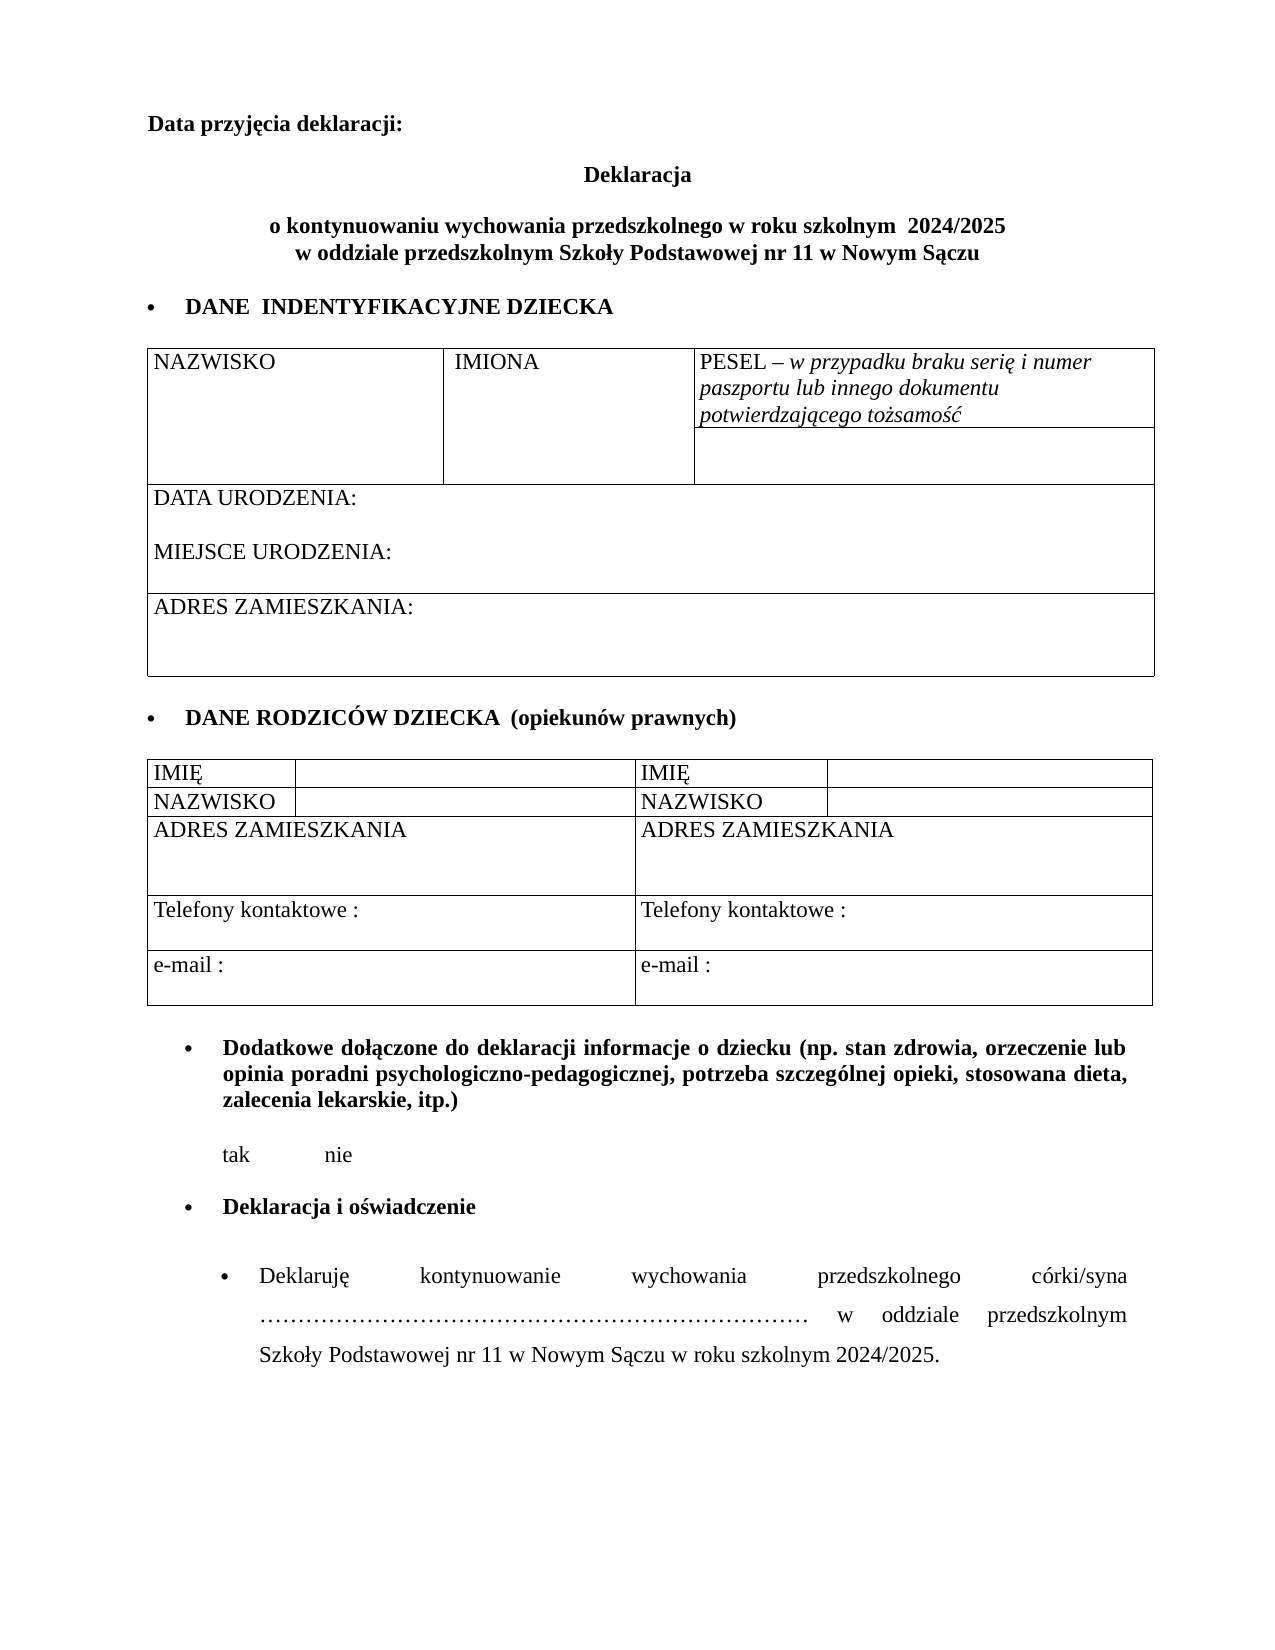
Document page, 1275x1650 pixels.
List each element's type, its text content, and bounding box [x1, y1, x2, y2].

table_cell [828, 788, 1152, 816]
text tak nie [148, 1141, 1127, 1167]
list Deklaruję kontynuowanie wychowania przedszkolnego córki/syna ……………………………………………………………… w oddziale przedszkolnym Szkoły Podstawowej nr 11 w Nowym Sączu w roku szkolnym 2024/2025. [221, 1262, 1127, 1367]
table_cell e-mail : [148, 951, 635, 1005]
table_cell NAZWISKO [636, 788, 827, 816]
table_header [296, 760, 635, 787]
table_cell ADRES ZAMIESZKANIA: [148, 594, 1154, 676]
table_cell DATA URODZENIA: MIEJSCE URODZENIA: [148, 485, 1154, 593]
table_header NAZWISKO [148, 349, 443, 483]
table_cell e-mail : [636, 951, 1152, 1005]
table_header PESEL – w przypadku braku serię i numer paszportu lub innego dokumentu potwierdzającego tożsamość [695, 349, 1154, 427]
table_header [828, 760, 1152, 787]
table_header IMIONA [444, 349, 694, 483]
table_cell [296, 788, 635, 816]
table_cell ADRES ZAMIESZKANIA [636, 817, 1152, 895]
table_cell Telefony kontaktowe : [148, 896, 635, 950]
table_header IMIĘ [636, 760, 827, 787]
list DANE INDENTYFIKACYJNE DZIECKA [148, 293, 1127, 319]
table_cell Telefony kontaktowe : [636, 896, 1152, 950]
list Deklaracja i oświadczenie [185, 1193, 1127, 1220]
table_header IMIĘ [148, 760, 295, 787]
list DANE RODZICÓW DZIECKA (opiekunów prawnych) [148, 704, 1127, 731]
list Dodatkowe dołączone do deklaracji informacje o dziecku (np. stan zdrowia, orzeczenie lub opinia poradni psychologiczno-pedagogicznej, potrzeba szczególnej opieki, stosowana dieta, zalecenia lekarskie, itp.) [185, 1034, 1127, 1113]
text Data przyjęcia deklaracji: [148, 110, 1127, 137]
text o kontynuowaniu wychowania przedszkolnego w roku szkolnym 2024/2025 [148, 212, 1127, 239]
table_cell ADRES ZAMIESZKANIA [148, 817, 635, 895]
table_cell NAZWISKO [148, 788, 295, 816]
table_cell [695, 428, 1154, 483]
text w oddziale przedszkolnym Szkoły Podstawowej nr 11 w Nowym Sączu [148, 239, 1127, 265]
text Deklaracja [148, 161, 1127, 188]
